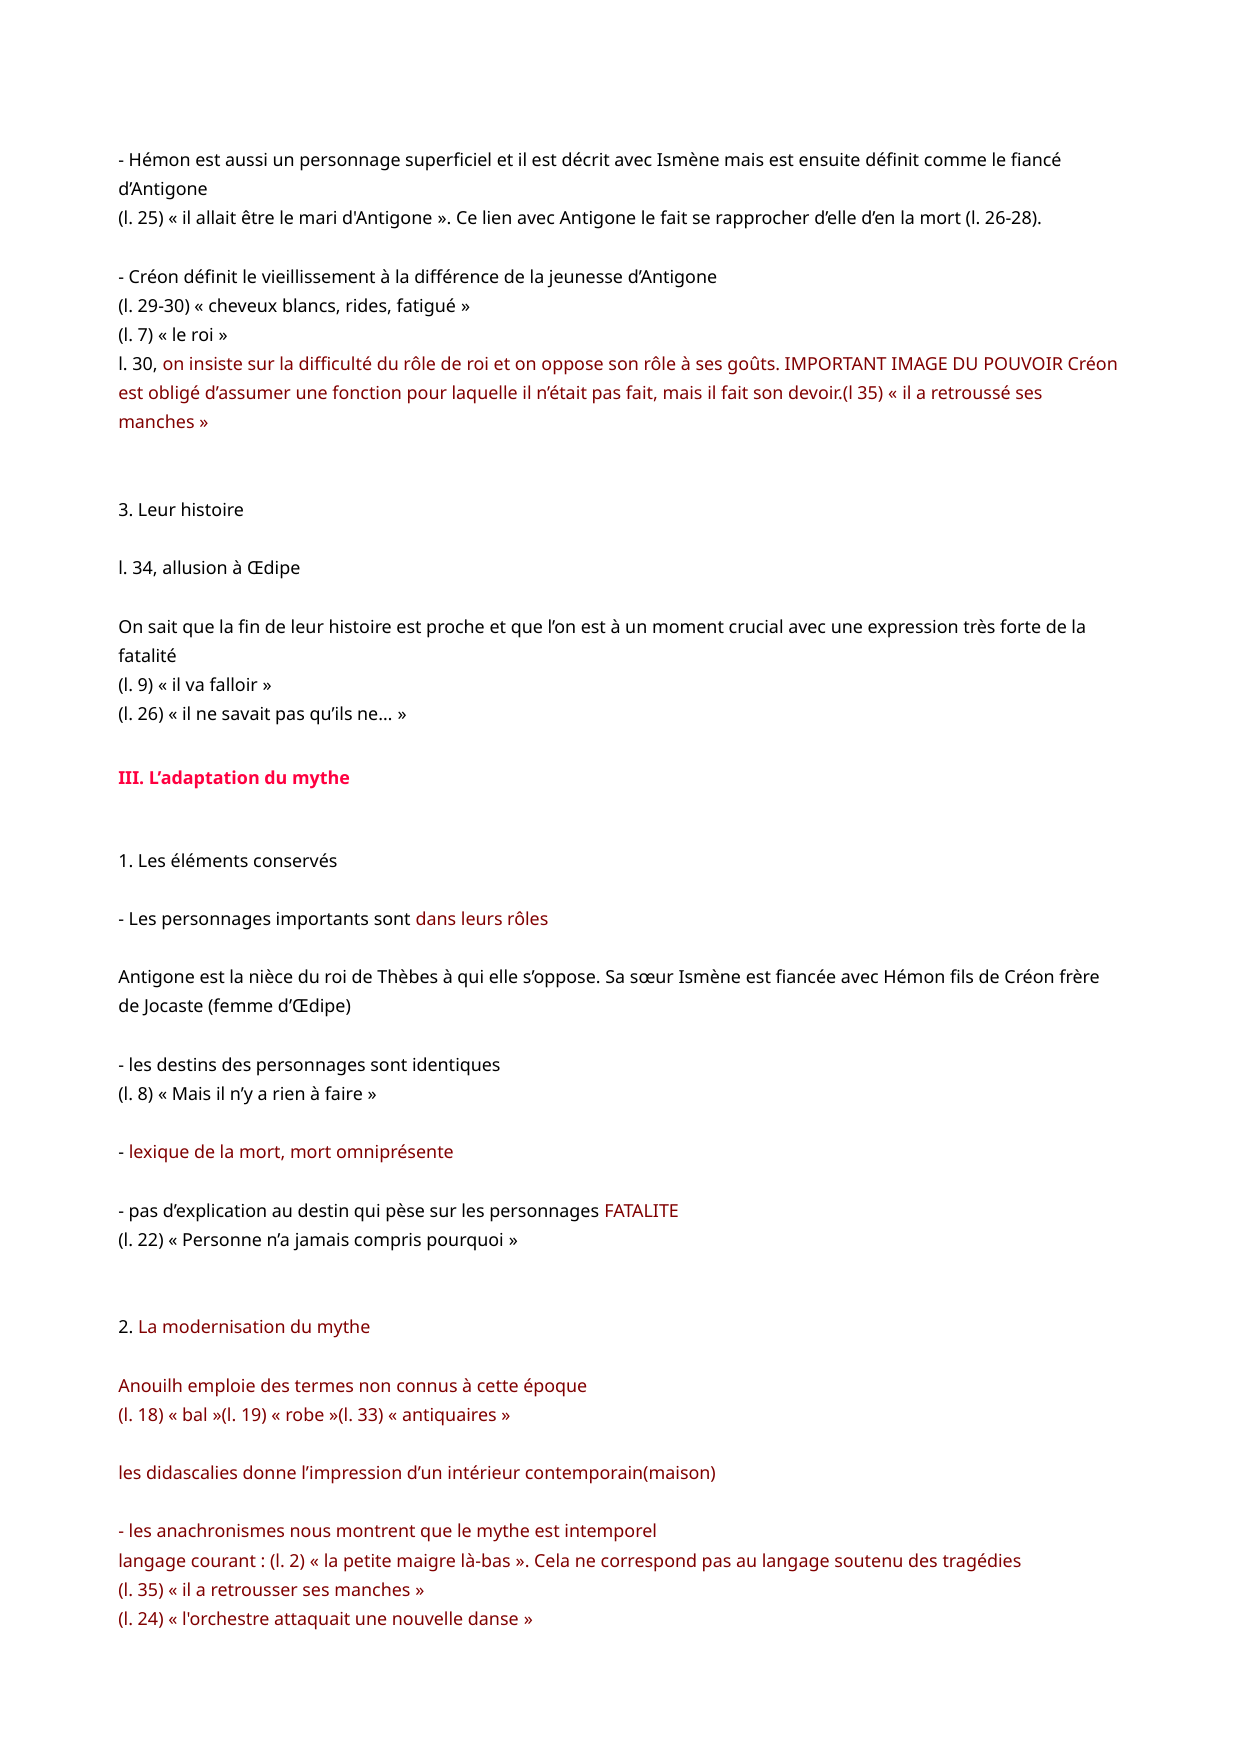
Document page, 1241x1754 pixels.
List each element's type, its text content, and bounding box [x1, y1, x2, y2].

text 1. Les éléments conservés - Les personnages importants sont dans leurs rôles Antigone est la nièce du roi de Thèbes à qui elle s’oppose. Sa sœur Ismène est fiancée avec Hémon fils de Créon frère de Jocaste (femme d’Œdipe) - les destins des personnages sont identiques (l. 8) « Mais il n’y a rien à faire » - lexique de la mort, mort omniprésente - pas d’explication au destin qui pèse sur les personnages FATALITE (l. 22) « Personne n’a jamais compris pourquoi » 2. La modernisation du mythe Anouilh emploie des termes non connus à cette époque (l. 18) « bal »(l. 19) « robe »(l. 33) « antiquaires » les didascalies donne l’impression d’un intérieur contemporain(maison) - les anachronismes nous montrent que le mythe est intemporel langage courant : (l. 2) « la petite maigre là-bas ». Cela ne correspond pas au langage soutenu des tragédies (l. 35) « il a retrousser ses manches » (l. 24) « l'orchestre attaquait une nouvelle danse » [118, 789, 1122, 1631]
text - Hémon est aussi un personnage superficiel et il est décrit avec Ismène mais est ensuite définit comme le fiancé d’Antigone (l. 25) « il allait être le mari d'Antigone ». Ce lien avec Antigone le fait se rapprocher d’elle d’en la mort (l. 26-28). - Créon définit le vieillissement à la différence de la jeunesse d’Antigone (l. 29-30) « cheveux blancs, rides, fatigué » (l. 7) « le roi » l. 30, on insiste sur la difficulté du rôle de roi et on oppose son rôle à ses goûts. IMPORTANT IMAGE DU POUVOIR Créon est obligé d’assumer une fonction pour laquelle il n’était pas fait, mais il fait son devoir.(l 35) « il a retroussé ses manches » 3. Leur histoire l. 34, allusion à Œdipe On sait que la fin de leur histoire est proche et que l’on est à un moment crucial avec une expression très forte de la fatalité (l. 9) « il va falloir » (l. 26) « il ne savait pas qu’ils ne… » [118, 118, 1122, 726]
subtitle III. L’adaptation du mythe [118, 765, 1122, 789]
